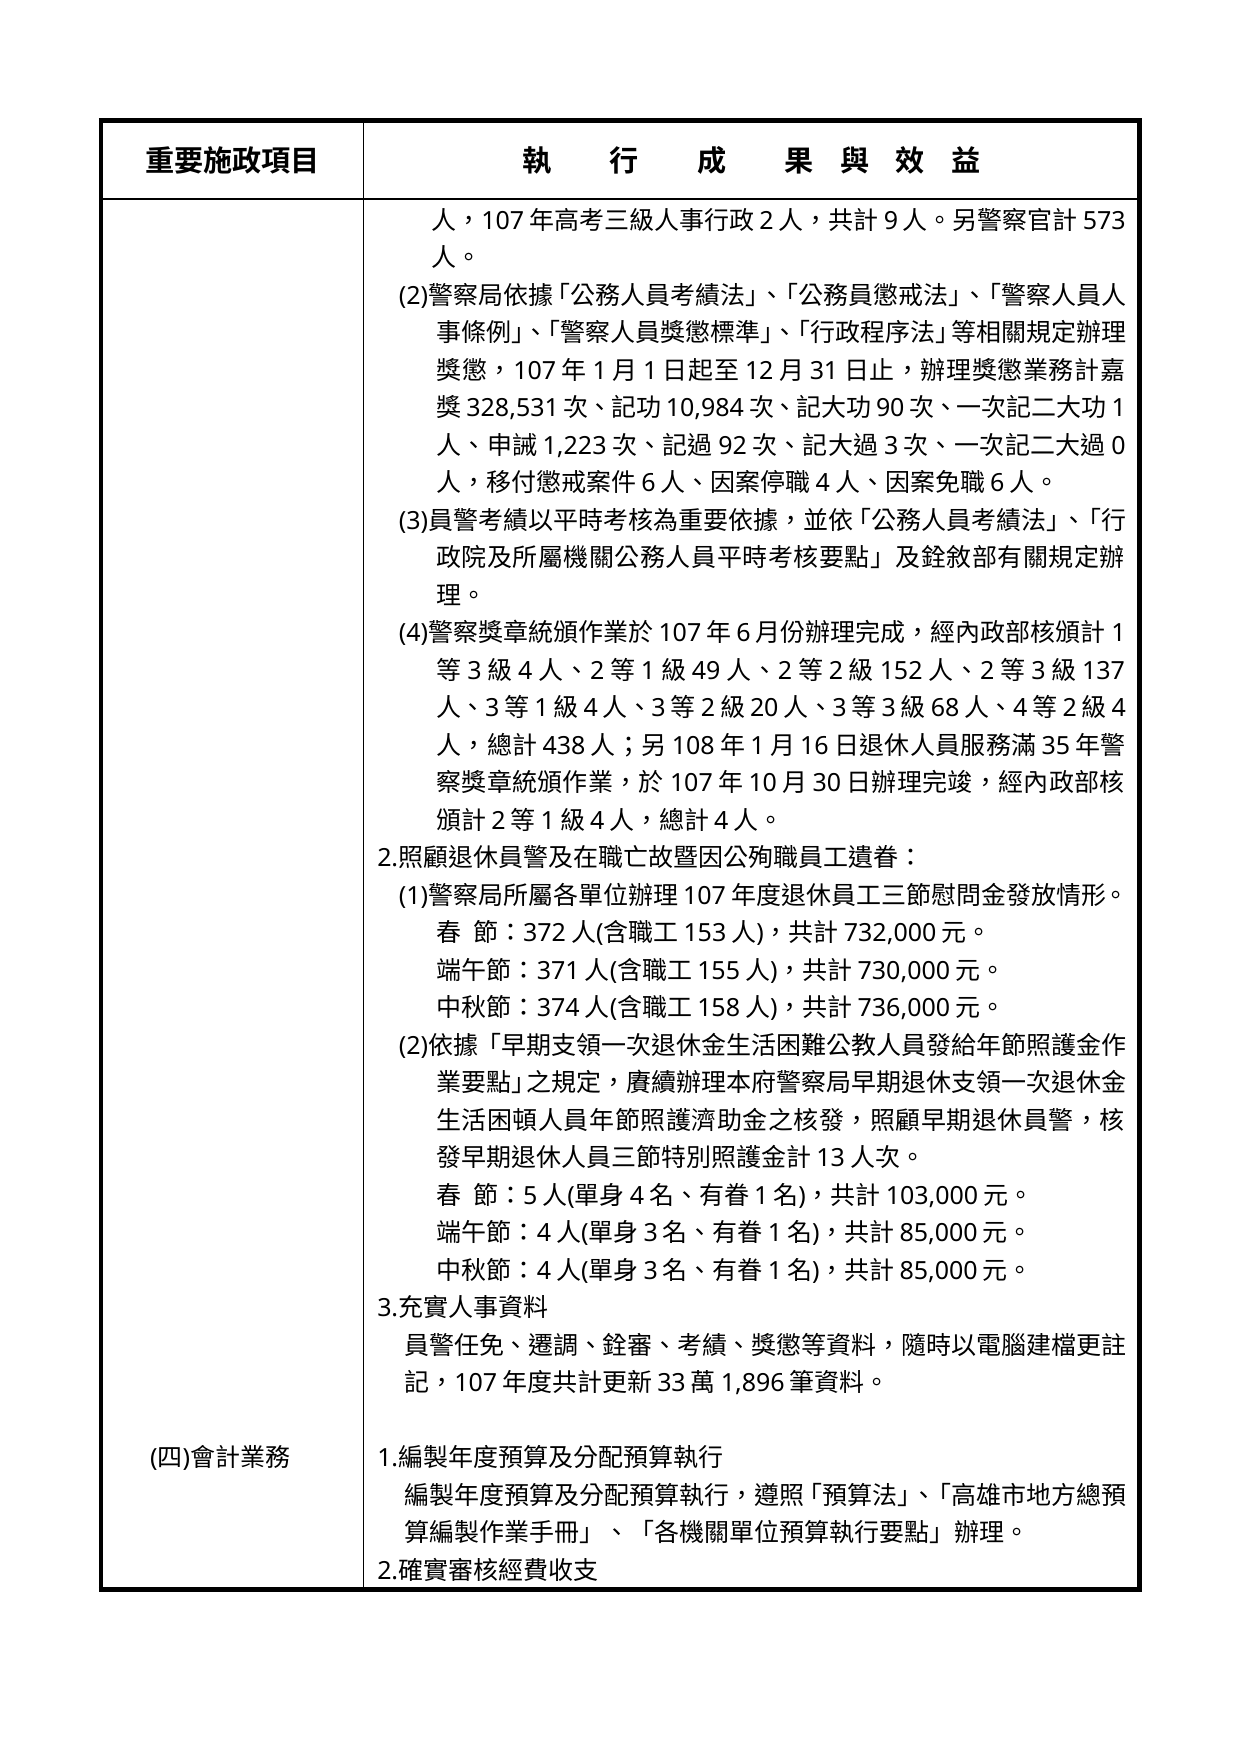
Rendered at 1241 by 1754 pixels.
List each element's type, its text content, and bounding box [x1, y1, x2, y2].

table_cell 人，107年高考三級人事行政2人，共計9人。另警察官計573人。 (2)警察局依據「公務人員考績法」、「公務員懲戒法」、「警察人員人事條例」、「警察人員獎懲標準」、「行政程序法」等相關規定辦理獎懲，107年1月1日起至12月31日止，辦理獎懲業務計嘉獎328,531次、記功10,984次、記大功90次、一次記二大功1人、申誡1,223次、記過92次、記大過3次、一次記二大過0人，移付懲戒案件6人、因案停職4人、因案免職6人。 (3)員警考績以平時考核為重要依據，並依「公務人員考績法」、「行政院及所屬機關公務人員平時考核要點」及銓敘部有關規定辦理。 (4)警察獎章統頒作業於107年6月份辦理完成，經內政部核頒計1等3級4人、2等1級49人、2等2級152人、2等3級137人、3等1級4人、3等2級20人、3等3級68人、4等2級4人，總計438人；另108年1月16日退休人員服務滿35年警察獎章統頒作業，於107年10月30日辦理完竣，經內政部核頒計2等1級4人，總計4人。 2.照顧退休員警及在職亡故暨因公殉職員工遺眷： (1)警察局所屬各單位辦理107年度退休員工三節慰問金發放情形。 春 節：372人(含職工153人)，共計732,000元。 端午節：371人(含職工155人)，共計730,000元。 中秋節：374人(含職工158人)，共計736,000元。 (2)依據「早期支領一次退休金生活困難公教人員發給年節照護金作業要點」之規定，賡續辦理本府警察局早期退休支領一次退休金生活困頓人員年節照護濟助金之核發，照顧早期退休員警，核發早期退休人員三節特別照護金計13人次。 春 節：5人(單身4名、有眷1名)，共計103,000元。 端午節：4人(單身3名、有眷1名)，共計85,000元。 中秋節：4人(單身3名、有眷1名)，共計85,000元。 3.充實人事資料 員警任免、遷調、銓審、考績、獎懲等資料，隨時以電腦建檔更註記，107年度共計更新33萬1,896筆資料。 1.編製年度預算及分配預算執行 編製年度預算及分配預算執行，遵照「預算法」、「高雄市地方總預算編製作業手冊」、「各機關單位預算執行要點」辦理。 2.確實審核經費收支 [364, 200, 1137, 1587]
table_header 重要施政項目 [103, 123, 363, 198]
table_cell (四)會計業務 [103, 200, 363, 1587]
table_header 執 行 成 果 與 效 益 [364, 123, 1137, 198]
